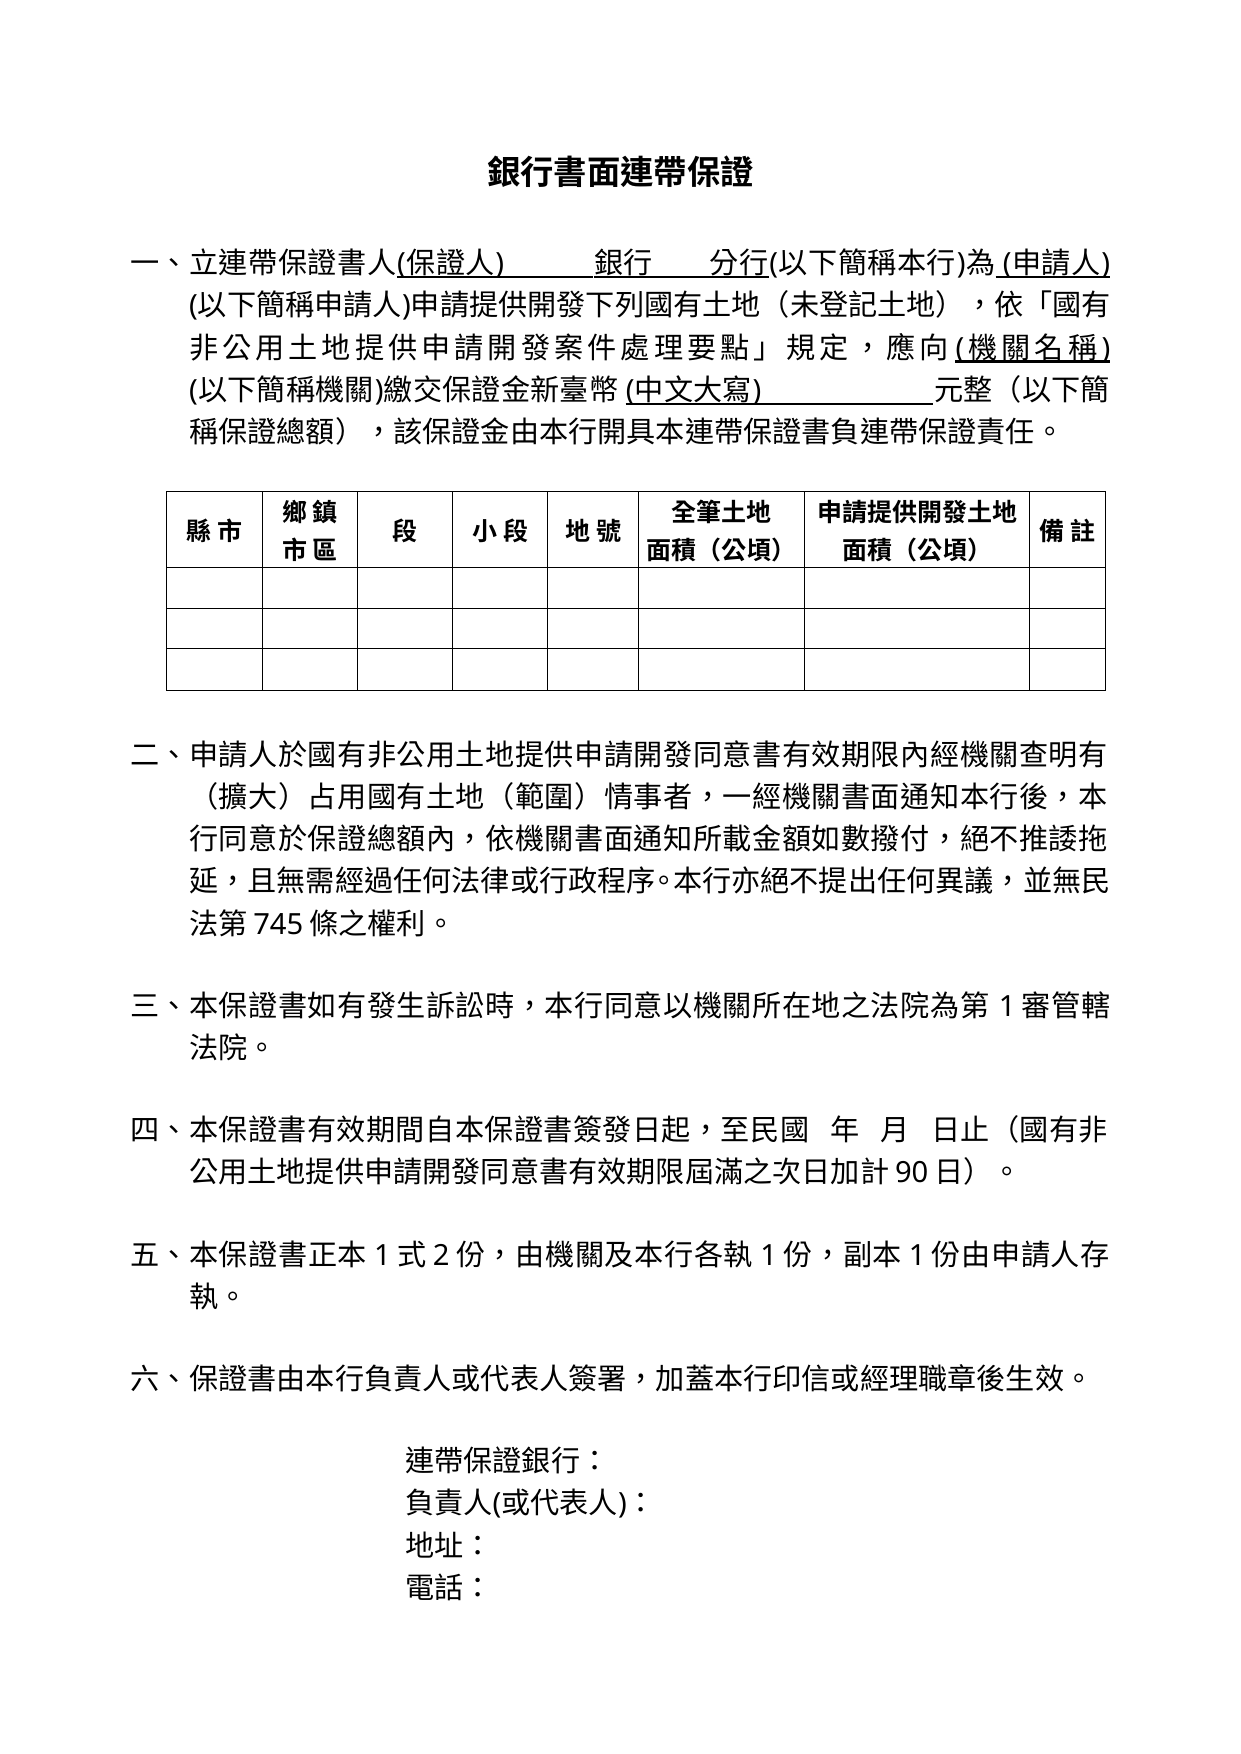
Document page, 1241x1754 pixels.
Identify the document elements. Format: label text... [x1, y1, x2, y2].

table_header 鄉 鎮 市 區 [263, 492, 357, 567]
table_cell [1030, 568, 1105, 608]
table_cell [1030, 649, 1105, 690]
table_cell [263, 568, 357, 608]
table_header 縣 市 [167, 492, 262, 567]
table_header 段 [358, 492, 452, 567]
text 電話： [130, 1564, 1110, 1607]
table_header 地 號 [548, 492, 638, 567]
table_cell [805, 649, 1029, 690]
list 本保證書正本1式2份，由機關及本行各執1份，副本1份由申請人存執。 [130, 1231, 1110, 1316]
table_cell [263, 649, 357, 690]
list 立連帶保證書人(保證人) 銀行 分行(以下簡稱本行)為 (申請人) (以下簡稱申請人)申請提供開發下列國有土地（未登記土地），依「國有非公用土地提供申請開發案件處理要點」規定，應向(機關名稱) (以下簡稱機關)繳交保證金新臺幣 (中文大寫) 元整（以下簡稱保證總額），該保證金由本行開具本連帶保證書負連帶保證責任。 [130, 239, 1110, 451]
table_header 全筆土地 面積（公頃） [639, 492, 804, 567]
text 負責人(或代表人)： [130, 1480, 1110, 1522]
table_header 備 註 [1030, 492, 1105, 567]
list 申請人於國有非公用土地提供申請開發同意書有效期限內經機關查明有（擴大）占用國有土地（範圍）情事者，一經機關書面通知本行後，本行同意於保證總額內，依機關書面通知所載金額如數撥付，絕不推諉拖延，且無需經過任何法律或行政程序。本行亦絕不提出任何異議，並無民法第745條之權利。 [130, 731, 1110, 943]
table_cell [639, 609, 804, 648]
table_cell [167, 649, 262, 690]
table_cell [167, 568, 262, 608]
table_cell [453, 568, 547, 608]
text 連帶保證銀行： [130, 1437, 1110, 1480]
table_cell [805, 568, 1029, 608]
table_cell [358, 609, 452, 648]
table_header 小 段 [453, 492, 547, 567]
table_cell [453, 649, 547, 690]
table_header 申請提供開發土地 面積（公頃） [805, 492, 1029, 567]
table_cell [639, 649, 804, 690]
table_cell [639, 568, 804, 608]
list 保證書由本行負責人或代表人簽署，加蓋本行印信或經理職章後生效。 [130, 1356, 1110, 1398]
table_cell [805, 609, 1029, 648]
table_cell [1030, 609, 1105, 648]
text 銀行書面連帶保證 [130, 146, 1110, 194]
list 本保證書有效期間自本保證書簽發日起，至民國 年 月 日止（國有非公用土地提供申請開發同意書有效期限屆滿之次日加計90日）。 [130, 1107, 1110, 1191]
text 地址： [130, 1522, 1110, 1564]
list 本保證書如有發生訴訟時，本行同意以機關所在地之法院為第1審管轄法院。 [130, 982, 1110, 1067]
table_cell [453, 609, 547, 648]
table_cell [167, 609, 262, 648]
table_cell [548, 649, 638, 690]
table_cell [263, 609, 357, 648]
table_cell [358, 568, 452, 608]
table_cell [548, 568, 638, 608]
table_cell [548, 609, 638, 648]
table_cell [358, 649, 452, 690]
